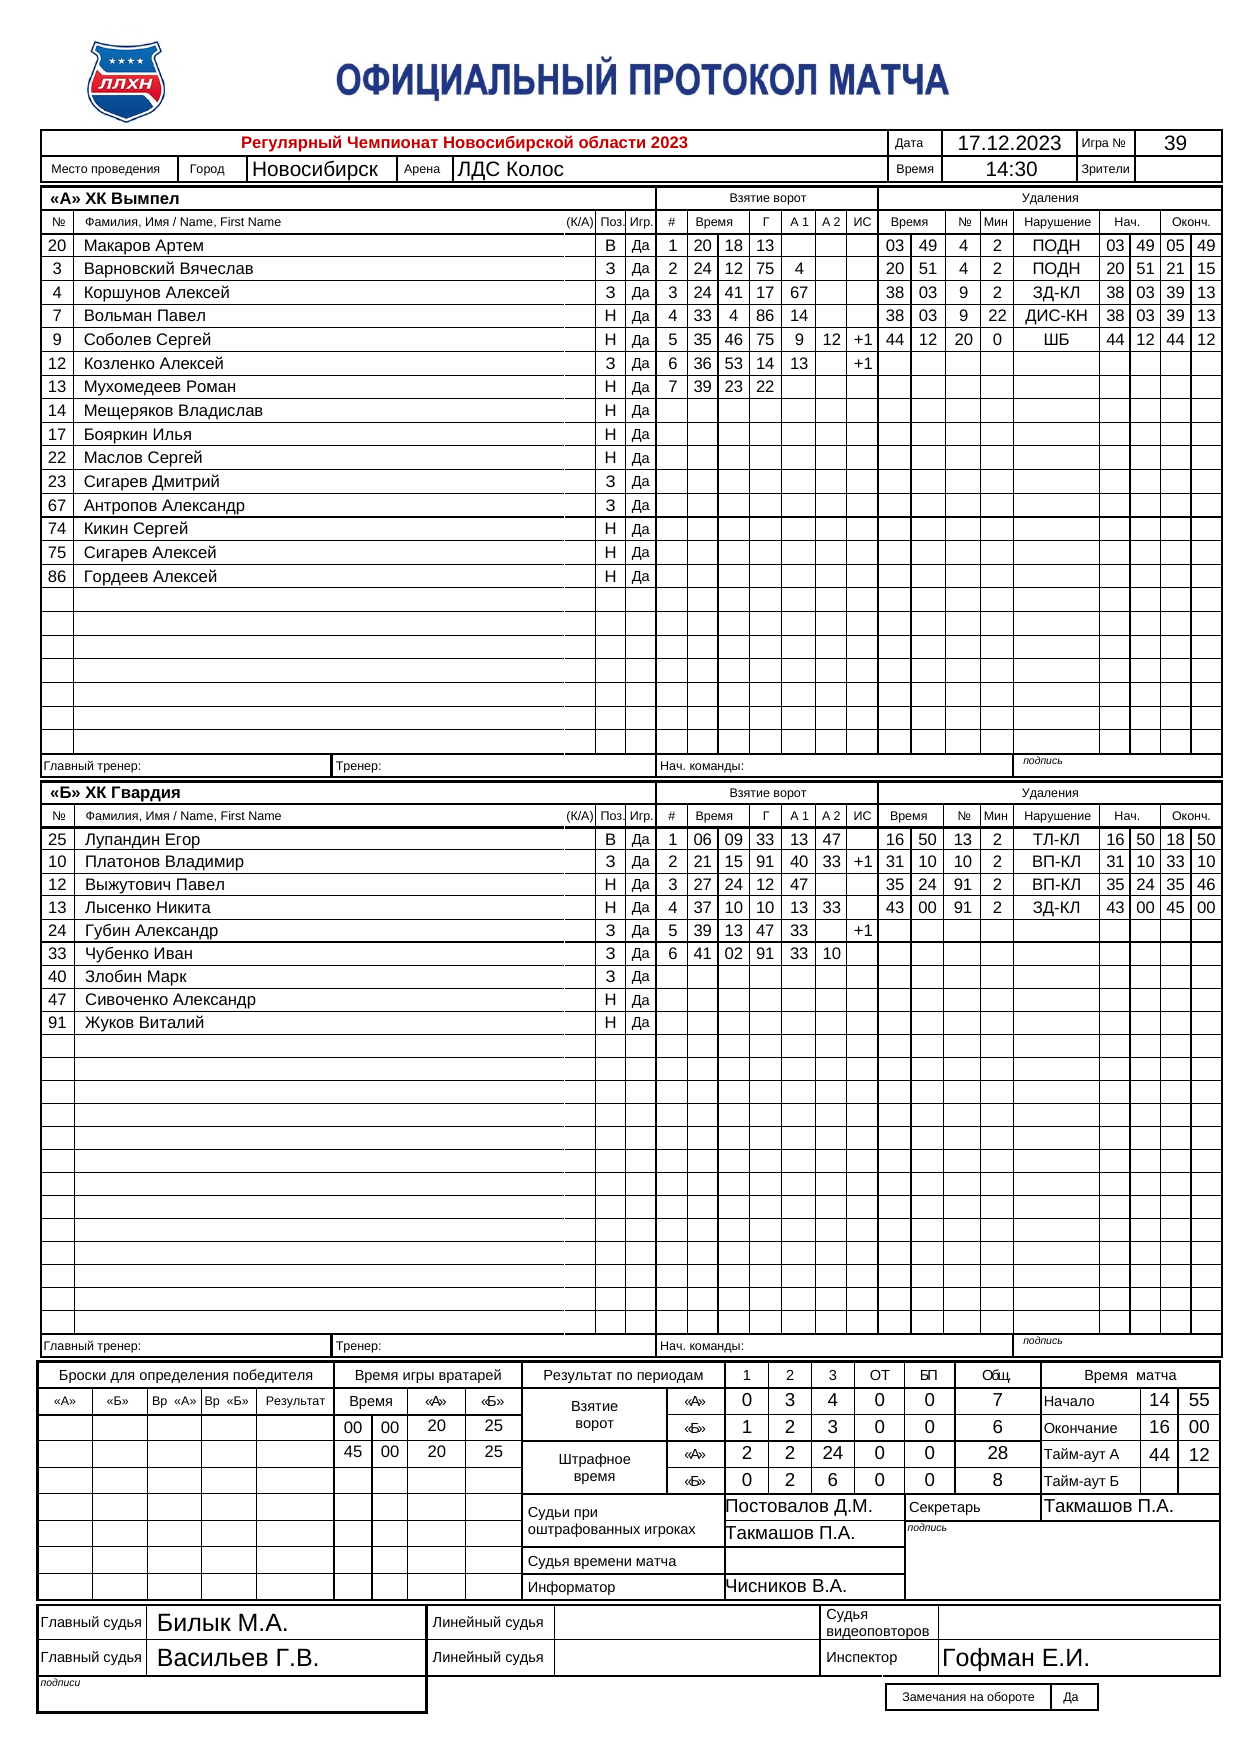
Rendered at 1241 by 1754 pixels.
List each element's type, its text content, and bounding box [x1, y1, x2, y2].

table_cell [1131, 565, 1160, 587]
table_cell Вр «А» [148, 1389, 201, 1413]
table_cell [782, 399, 815, 422]
table_cell 3 [769, 1389, 811, 1413]
table_cell Антропов Александр [74, 494, 564, 516]
table_cell [944, 1242, 980, 1264]
table_cell [1192, 1196, 1221, 1218]
table_cell (К/А) [565, 211, 595, 233]
table_cell [816, 659, 846, 682]
table_cell [719, 1127, 749, 1149]
table_cell [944, 1058, 980, 1079]
table_cell [93, 1416, 147, 1440]
table_cell [879, 376, 910, 398]
table_cell [1131, 636, 1160, 658]
table_cell [981, 1035, 1013, 1057]
table_cell Н [596, 518, 625, 540]
table_cell [688, 1173, 717, 1195]
table_cell [944, 1150, 980, 1172]
table_cell [879, 1265, 910, 1287]
table_cell [879, 1219, 910, 1241]
table_cell [750, 1012, 781, 1033]
table_cell [782, 966, 815, 987]
table_cell 0 [855, 1442, 904, 1467]
table_cell [847, 257, 877, 280]
table_cell [657, 1150, 687, 1172]
table_cell 03 [1131, 281, 1160, 303]
table_cell [1014, 399, 1099, 422]
table_cell [688, 565, 717, 587]
table_cell [1161, 1311, 1190, 1333]
table_cell [1192, 612, 1221, 634]
table_cell [1014, 1288, 1099, 1310]
table_cell [719, 494, 749, 516]
table_cell [912, 966, 943, 987]
table_cell 2 [981, 281, 1013, 303]
table_header Общ. [956, 1363, 1040, 1387]
table_cell [981, 1311, 1013, 1333]
table_cell 35 [879, 874, 910, 895]
table_cell [750, 541, 781, 564]
table_cell 55 [1179, 1389, 1219, 1413]
table_cell Сигарев Дмитрий [74, 470, 564, 493]
table_cell [816, 730, 846, 753]
table_header 39 [1136, 131, 1221, 155]
table_cell [373, 1494, 407, 1520]
table_cell 35 [688, 328, 717, 351]
table_cell Инспектор [821, 1640, 938, 1675]
table_cell [74, 636, 564, 658]
table_cell [981, 494, 1013, 516]
table_cell 4 [719, 305, 749, 327]
table_cell [626, 588, 655, 611]
table_cell [719, 423, 749, 445]
table_cell [1100, 470, 1129, 493]
table_cell 9 [946, 281, 980, 303]
table_cell [1192, 1311, 1221, 1333]
table_cell 2 [726, 1442, 768, 1467]
table_cell Мин [981, 805, 1013, 826]
table_cell [555, 1606, 819, 1639]
table_cell 67 [782, 281, 815, 303]
table_cell [75, 1127, 564, 1149]
table_cell [202, 1468, 256, 1493]
table_cell [688, 1150, 717, 1172]
table_cell [75, 1288, 564, 1310]
table_cell [912, 541, 945, 564]
table_cell 20 [408, 1416, 465, 1440]
table_cell [1100, 659, 1129, 682]
table_cell Да [626, 423, 655, 445]
table_cell Секретарь [906, 1495, 1040, 1520]
table_cell [750, 612, 781, 634]
table_cell Главный тренер: [42, 755, 330, 776]
table_cell [565, 896, 595, 918]
table_cell [1192, 541, 1221, 564]
table_cell [565, 829, 595, 849]
table_cell [816, 446, 846, 469]
table_cell ПОДН [1014, 257, 1099, 280]
table_cell [565, 541, 595, 564]
table_cell Результат [257, 1389, 333, 1413]
table_cell [879, 1242, 910, 1264]
table_cell [816, 1288, 846, 1310]
table_cell Арена [398, 157, 452, 181]
table_cell [1161, 1242, 1190, 1264]
table_cell [565, 707, 595, 729]
table_cell [1131, 541, 1160, 564]
table_cell [847, 1173, 877, 1195]
table_cell Нач. [1100, 211, 1160, 233]
table_cell [847, 1219, 877, 1241]
table_cell [912, 1058, 943, 1079]
table_cell [1131, 1012, 1160, 1033]
table_cell [946, 683, 980, 706]
table_cell [912, 707, 945, 729]
table_cell [847, 1150, 877, 1172]
table_cell [1192, 989, 1221, 1011]
table_cell [596, 1219, 625, 1241]
table_cell Поз. [596, 211, 625, 233]
table_cell [847, 470, 877, 493]
table_cell 13 [1192, 305, 1221, 327]
table_cell Лысенко Никита [75, 896, 564, 918]
table_cell [847, 966, 877, 987]
table_cell 46 [719, 328, 749, 351]
table_cell [1014, 920, 1099, 941]
table_cell [912, 920, 943, 941]
table_header Результат по периодам [523, 1363, 724, 1387]
table_cell [74, 730, 564, 753]
table_cell Нарушение [1014, 805, 1099, 826]
table_cell 13 [42, 376, 73, 398]
table_cell 10 [912, 850, 943, 872]
table_cell Такмашов П.А. [1042, 1495, 1219, 1520]
table_cell [657, 541, 687, 564]
table_cell [1192, 920, 1221, 941]
table_cell 50 [912, 829, 943, 849]
table_cell [657, 966, 687, 987]
table_cell [39, 1468, 92, 1493]
table_cell [1014, 446, 1099, 469]
table_cell Время [688, 805, 749, 826]
table_cell Да [626, 943, 655, 964]
table_cell [912, 588, 945, 611]
table_cell [1100, 1242, 1129, 1264]
table_cell [981, 1288, 1013, 1310]
table_cell [1161, 683, 1190, 706]
table_cell 13 [944, 829, 980, 849]
table_cell [657, 1012, 687, 1033]
table_cell [75, 1173, 564, 1195]
table_cell [981, 943, 1013, 964]
table_cell [1131, 920, 1160, 941]
table_cell [981, 1081, 1013, 1103]
table_cell 13 [1192, 281, 1221, 303]
table_cell [912, 683, 945, 706]
table_cell [657, 518, 687, 540]
table_header Удаления [879, 188, 1221, 209]
table_cell [1014, 1196, 1099, 1218]
table_cell [335, 1521, 371, 1546]
table_cell 38 [1100, 281, 1129, 303]
table_cell [750, 659, 781, 682]
table_cell [944, 1173, 980, 1195]
table_cell Н [596, 446, 625, 469]
table_cell [750, 966, 781, 987]
table_cell [565, 683, 595, 706]
table_cell 00 [1192, 896, 1221, 918]
table_cell [912, 1150, 943, 1172]
table_cell [1100, 683, 1129, 706]
table_cell [1161, 1219, 1190, 1241]
table_cell [782, 470, 815, 493]
table_cell 12 [1179, 1441, 1219, 1467]
table_header Замечания на обороте [887, 1685, 1050, 1709]
table_cell [912, 989, 943, 1011]
table_cell [596, 707, 625, 729]
table_cell 14 [42, 399, 73, 422]
table_cell 18 [719, 235, 749, 256]
table_cell [596, 1288, 625, 1310]
table_cell [657, 588, 687, 611]
table_cell [1192, 352, 1221, 374]
table_cell [148, 1547, 201, 1573]
table_cell [657, 565, 687, 587]
table_cell [42, 1196, 74, 1218]
table_cell [335, 1574, 371, 1599]
table_cell 39 [1161, 305, 1190, 327]
table_cell «Б» [668, 1415, 724, 1440]
table_cell [912, 1242, 943, 1264]
table_cell [750, 565, 781, 587]
table_cell Гофман Е.И. [939, 1640, 1219, 1675]
table_cell подписи [39, 1677, 425, 1711]
table_cell [946, 352, 980, 374]
table_cell [688, 730, 717, 753]
table_cell [912, 730, 945, 753]
table_cell 3 [42, 257, 73, 280]
table_cell [879, 352, 910, 374]
table_cell [565, 376, 595, 398]
table_cell 20 [946, 328, 980, 351]
table_cell 41 [719, 281, 749, 303]
table_cell [42, 1035, 74, 1057]
table_cell [626, 683, 655, 706]
table_cell [1136, 157, 1221, 181]
table_cell [946, 399, 980, 422]
table_cell [782, 989, 815, 1011]
table_cell [555, 1640, 819, 1675]
table_cell [1100, 352, 1129, 374]
table_cell 14 [750, 352, 781, 374]
table_cell [688, 1012, 717, 1033]
table_cell [981, 1150, 1013, 1172]
table_cell Взятие ворот [523, 1389, 666, 1440]
table_cell Главный судья [39, 1640, 146, 1675]
table_cell 74 [42, 518, 73, 540]
table_cell [1192, 446, 1221, 469]
table_cell 2 [981, 235, 1013, 256]
table_cell Н [596, 541, 625, 564]
table_cell [816, 966, 846, 987]
table_cell подпись [906, 1522, 1219, 1599]
table_cell [719, 470, 749, 493]
table_cell [1014, 588, 1099, 611]
table_cell [1014, 1104, 1099, 1126]
table_cell [1161, 352, 1190, 374]
table_cell [42, 1150, 74, 1172]
table_cell 47 [816, 829, 846, 849]
table_cell [93, 1574, 147, 1599]
table_cell 20 [1100, 257, 1129, 280]
table_cell [565, 1150, 595, 1172]
table_cell 9 [42, 328, 73, 351]
table_cell [1131, 1081, 1160, 1103]
table_cell [946, 612, 980, 634]
table_cell [1100, 1127, 1129, 1149]
table_cell 0 [905, 1468, 954, 1493]
table_cell [1131, 1127, 1160, 1149]
table_cell [750, 446, 781, 469]
table_cell [782, 446, 815, 469]
table_cell 17 [42, 423, 73, 445]
table_cell [879, 659, 910, 682]
table_cell [1014, 1012, 1099, 1033]
table_cell [879, 423, 910, 445]
table_cell 33 [688, 305, 717, 327]
table_cell [816, 494, 846, 516]
table_cell [1192, 1035, 1221, 1057]
table_cell [816, 636, 846, 658]
table_cell [847, 1104, 877, 1126]
table_cell [981, 470, 1013, 493]
table_cell [596, 683, 625, 706]
table_cell ШБ [1014, 328, 1099, 351]
table_cell [946, 730, 980, 753]
table_cell [565, 874, 595, 895]
table_cell 10 [1131, 850, 1160, 872]
table_cell [847, 588, 877, 611]
table_cell 6 [657, 352, 687, 374]
table_cell [1192, 1058, 1221, 1079]
table_cell 13 [719, 920, 749, 941]
table_cell [688, 423, 717, 445]
table_cell [719, 588, 749, 611]
table_cell ДИС-КН [1014, 305, 1099, 327]
table_cell 47 [750, 920, 781, 941]
table_cell [816, 305, 846, 327]
table_cell 24 [1131, 874, 1160, 895]
table_cell [750, 989, 781, 1011]
table_cell 05 [1161, 235, 1190, 256]
table_cell Да [626, 518, 655, 540]
table_header «А» ХК Вымпел [42, 188, 655, 209]
table_cell [1131, 943, 1160, 964]
table_cell Да [626, 281, 655, 303]
table_cell [1131, 1311, 1160, 1333]
table_cell Билык М.А. [147, 1606, 425, 1639]
table_cell [847, 565, 877, 587]
table_cell [373, 1521, 407, 1546]
table_cell [719, 1012, 749, 1033]
table_cell Соболев Сергей [74, 328, 564, 351]
table_cell 33 [816, 896, 846, 918]
table_cell [75, 1265, 564, 1287]
table_cell [1192, 565, 1221, 587]
table_cell [1100, 565, 1129, 587]
table_cell [565, 588, 595, 611]
table_cell [688, 399, 717, 422]
table_cell Кикин Сергей [74, 518, 564, 540]
table_cell [879, 920, 910, 941]
table_cell Да [626, 896, 655, 918]
table_cell [1161, 376, 1190, 398]
table_cell [946, 494, 980, 516]
table_cell 24 [812, 1442, 854, 1467]
table_cell [1161, 966, 1190, 987]
table_cell [719, 1173, 749, 1195]
table_cell [816, 1196, 846, 1218]
table_cell [847, 1058, 877, 1079]
table_cell 13 [782, 829, 815, 849]
table_cell [1192, 1127, 1221, 1149]
table_cell [657, 423, 687, 445]
table_cell [782, 1104, 815, 1126]
table_cell [782, 1058, 815, 1079]
table_cell [1131, 1242, 1160, 1264]
table_cell А 1 [782, 211, 815, 233]
table_cell [1014, 376, 1099, 398]
table_cell Поз. [596, 805, 625, 826]
table_cell [946, 470, 980, 493]
table_cell [1014, 1150, 1099, 1172]
table_cell 12 [42, 352, 73, 374]
table_cell 4 [946, 235, 980, 256]
table_cell Начало [1042, 1389, 1140, 1413]
table_cell [657, 1219, 687, 1241]
table_cell Сигарев Алексей [74, 541, 564, 564]
table_cell [1161, 707, 1190, 729]
table_cell [912, 352, 945, 374]
table_cell В [596, 235, 625, 256]
table_cell [1131, 1265, 1160, 1287]
table_cell [565, 518, 595, 540]
table_cell [1100, 989, 1129, 1011]
table_cell [1100, 730, 1129, 753]
table_cell «А» [39, 1389, 92, 1413]
table_cell [1161, 541, 1190, 564]
table_cell [981, 966, 1013, 987]
table_cell ТЛ-КЛ [1014, 829, 1099, 849]
table_cell [1161, 423, 1190, 445]
table_cell [1014, 1035, 1099, 1057]
table_cell [626, 636, 655, 658]
table_cell [1131, 494, 1160, 516]
table_cell [1100, 1288, 1129, 1310]
table_cell Варновский Вячеслав [74, 257, 564, 280]
table_cell [596, 1242, 625, 1264]
table_cell [879, 588, 910, 611]
table_cell 51 [1131, 257, 1160, 280]
table_cell [1161, 588, 1190, 611]
table_cell [42, 707, 73, 729]
table_cell [847, 612, 877, 634]
table_cell ИС [847, 805, 877, 826]
table_header Время игры вратарей [335, 1363, 521, 1387]
table_cell [1161, 494, 1190, 516]
table_cell [335, 1494, 371, 1520]
table_cell [847, 1035, 877, 1057]
table_cell [1161, 1035, 1190, 1057]
table_header Удаления [879, 783, 1221, 803]
table_cell [912, 1311, 943, 1333]
table_cell [847, 659, 877, 682]
table_cell 14:30 [943, 157, 1076, 181]
table_cell [782, 730, 815, 753]
table_cell [782, 683, 815, 706]
table_cell 35 [1100, 874, 1129, 895]
table_cell [565, 1012, 595, 1033]
table_cell [1141, 1468, 1177, 1493]
table_cell 49 [912, 235, 945, 256]
table_cell [565, 352, 595, 374]
table_cell [750, 707, 781, 729]
table_cell 14 [782, 305, 815, 327]
table_cell [75, 1219, 564, 1241]
table_cell [1131, 423, 1160, 445]
table_cell [816, 470, 846, 493]
table_cell [1161, 636, 1190, 658]
table_cell [946, 588, 980, 611]
table_cell Жуков Виталий [75, 1012, 564, 1033]
table_cell З [596, 850, 625, 872]
table_cell [719, 1104, 749, 1126]
table_cell [626, 1242, 655, 1264]
table_cell [75, 1104, 564, 1126]
table_cell 8 [956, 1468, 1040, 1493]
table_cell 7 [657, 376, 687, 398]
table_cell [657, 730, 687, 753]
table_cell Тайм-аут А [1042, 1441, 1140, 1467]
table_cell [981, 588, 1013, 611]
table_cell [879, 730, 910, 753]
table_cell 25 [42, 829, 74, 849]
table_cell [1100, 1196, 1129, 1218]
table_cell [912, 1219, 943, 1241]
table_cell [883, 1677, 1220, 1681]
table_cell [148, 1468, 201, 1493]
table_cell [912, 636, 945, 658]
table_cell [565, 235, 595, 256]
table_cell [847, 730, 877, 753]
table_cell 12 [750, 874, 781, 895]
table_cell [1100, 966, 1129, 987]
table_cell [688, 1219, 717, 1241]
table_cell 2 [981, 257, 1013, 280]
table_cell [626, 1196, 655, 1218]
table_cell № [42, 805, 74, 826]
table_cell Время [688, 211, 749, 233]
table_cell 18 [1161, 829, 1190, 849]
table_cell [1161, 1104, 1190, 1126]
table_cell [782, 1196, 815, 1218]
table_cell [879, 446, 910, 469]
table_cell [816, 1265, 846, 1287]
table_cell 86 [42, 565, 73, 587]
table_cell № [944, 805, 980, 826]
table_cell 03 [912, 305, 945, 327]
table_cell [202, 1416, 256, 1440]
table_cell [565, 1035, 595, 1057]
table_cell В [596, 829, 625, 849]
table_cell [408, 1468, 465, 1493]
table_cell З [596, 966, 625, 987]
table_cell А 2 [816, 211, 846, 233]
table_cell [750, 1035, 781, 1057]
table_cell [912, 1288, 943, 1310]
table_cell [257, 1468, 333, 1493]
table_cell [42, 612, 73, 634]
table_cell [1192, 1104, 1221, 1126]
table_cell Главный судья [39, 1606, 146, 1639]
table_cell [816, 541, 846, 564]
table_cell [782, 1219, 815, 1241]
table_cell [1192, 966, 1221, 987]
table_cell [42, 1288, 74, 1310]
table_cell (К/А) [565, 805, 595, 826]
table_cell [719, 399, 749, 422]
table_cell [1192, 1081, 1221, 1103]
table_cell [981, 399, 1013, 422]
table_cell [879, 541, 910, 564]
table_cell [688, 1265, 717, 1287]
table_cell Тренер: [333, 755, 655, 776]
table_cell 2 [657, 850, 687, 872]
table_cell [565, 257, 595, 280]
table_cell 44 [1141, 1441, 1177, 1467]
table_cell [1100, 518, 1129, 540]
table_cell [912, 1173, 943, 1195]
table_cell «Б » [466, 1389, 521, 1413]
table_cell [981, 1242, 1013, 1264]
table_cell [1131, 446, 1160, 469]
table_cell [565, 1127, 595, 1149]
table_cell [626, 1288, 655, 1310]
table_cell [879, 470, 910, 493]
table_cell Нарушение [1014, 211, 1099, 233]
table_cell [596, 1081, 625, 1103]
table_cell [816, 707, 846, 729]
table_cell Н [596, 1012, 625, 1033]
table_cell [373, 1547, 407, 1573]
table_cell [750, 1242, 781, 1264]
table_cell [912, 659, 945, 682]
table_cell [657, 612, 687, 634]
table_cell [626, 1035, 655, 1057]
table_cell [428, 1677, 882, 1711]
table_cell Да [626, 1012, 655, 1033]
table_cell [847, 1127, 877, 1149]
table_cell 4 [657, 305, 687, 327]
table_cell Город [179, 157, 246, 181]
table_cell [688, 1242, 717, 1264]
table_cell [816, 399, 846, 422]
table_cell Фамилия, Имя / Name, First Name [75, 805, 565, 826]
table_cell «Б» [668, 1468, 724, 1493]
table_cell [202, 1574, 256, 1599]
table_cell [912, 423, 945, 445]
table_cell [847, 235, 877, 256]
table_cell [1131, 352, 1160, 374]
table_cell 24 [719, 874, 749, 895]
table_cell [912, 470, 945, 493]
table_cell [1131, 966, 1160, 987]
table_cell [1100, 399, 1129, 422]
table_cell [879, 1173, 910, 1195]
table_cell [148, 1441, 201, 1467]
table_cell [981, 989, 1013, 1011]
table_cell [816, 1242, 846, 1264]
table_cell +1 [847, 328, 877, 351]
table_cell [657, 1173, 687, 1195]
table_cell [912, 565, 945, 587]
table_cell [657, 636, 687, 658]
table_cell [565, 612, 595, 634]
table_cell Игр. [626, 805, 655, 826]
table_cell [782, 1265, 815, 1287]
table_cell [782, 1288, 815, 1310]
table_cell [981, 730, 1013, 753]
table_cell [750, 1150, 781, 1172]
table_cell [1100, 1173, 1129, 1195]
table_cell Да [626, 966, 655, 987]
table_cell [657, 494, 687, 516]
table_cell [1014, 683, 1099, 706]
table_cell 67 [42, 494, 73, 516]
table_cell [750, 730, 781, 753]
table_cell [847, 943, 877, 964]
table_cell [944, 989, 980, 1011]
table_cell 02 [719, 943, 749, 964]
table_cell [1100, 423, 1129, 445]
table_cell 12 [1131, 328, 1160, 351]
table_cell [1014, 612, 1099, 634]
table_cell 2 [769, 1468, 811, 1493]
table_cell [42, 1058, 74, 1079]
table_cell [1100, 943, 1129, 964]
table_cell [408, 1574, 465, 1599]
table_cell [626, 1311, 655, 1333]
table_cell [565, 446, 595, 469]
table_cell [816, 1104, 846, 1126]
table_header Да [1052, 1685, 1097, 1709]
table_cell [1192, 636, 1221, 658]
table_cell [782, 376, 815, 398]
table_cell 13 [782, 896, 815, 918]
table_cell 91 [750, 850, 781, 872]
table_header 1 [726, 1363, 768, 1387]
table_cell [944, 920, 980, 941]
table_cell З [596, 257, 625, 280]
table_cell 20 [408, 1441, 465, 1467]
table_cell [1131, 1196, 1160, 1218]
table_cell [565, 494, 595, 516]
table_cell [626, 1173, 655, 1195]
table_cell [944, 1104, 980, 1126]
table_cell 37 [688, 896, 717, 918]
table_cell [1131, 730, 1160, 753]
table_cell [847, 518, 877, 540]
table_cell [879, 1150, 910, 1172]
table_cell [1100, 588, 1129, 611]
table_cell 31 [879, 850, 910, 872]
table_cell Игр. [626, 211, 655, 233]
table_cell [688, 494, 717, 516]
table_cell Зрители [1078, 157, 1134, 181]
table_cell Время [335, 1389, 407, 1413]
table_cell [912, 494, 945, 516]
table_cell [946, 423, 980, 445]
table_cell 33 [782, 943, 815, 964]
table_cell [981, 1219, 1013, 1241]
table_cell 20 [688, 235, 717, 256]
table_cell ЗД-КЛ [1014, 281, 1099, 303]
table_cell [596, 1196, 625, 1218]
table_cell [946, 636, 980, 658]
table_cell 0 [726, 1389, 768, 1413]
table_cell [466, 1494, 521, 1520]
table_cell [466, 1468, 521, 1493]
table_cell [688, 588, 717, 611]
table_cell [816, 1150, 846, 1172]
table_cell [75, 1150, 564, 1172]
table_cell [657, 1196, 687, 1218]
table_cell [847, 494, 877, 516]
table_cell [596, 612, 625, 634]
table_cell [1131, 1035, 1160, 1057]
table_cell [688, 1288, 717, 1310]
table_cell 22 [981, 305, 1013, 327]
table_cell [719, 1288, 749, 1310]
table_cell 24 [42, 920, 74, 941]
table_cell [565, 1265, 595, 1287]
table_cell «А» [668, 1389, 724, 1413]
table_cell 86 [750, 305, 781, 327]
table_cell [1161, 943, 1190, 964]
table_cell ПОДН [1014, 235, 1099, 256]
table_cell [688, 1196, 717, 1218]
table_cell [257, 1494, 333, 1520]
table_cell [1100, 1265, 1129, 1287]
table_cell [981, 1173, 1013, 1195]
table_cell +1 [847, 850, 877, 872]
table_cell [816, 1311, 846, 1333]
table_cell [879, 989, 910, 1011]
table_cell Маслов Сергей [74, 446, 564, 469]
table_cell 00 [373, 1441, 407, 1467]
table_cell 0 [855, 1468, 904, 1493]
table_cell 6 [657, 943, 687, 964]
table_cell [565, 943, 595, 964]
table_cell [847, 1265, 877, 1287]
table_cell [879, 1081, 910, 1103]
table_cell ИС [847, 211, 877, 233]
table_cell [1192, 730, 1221, 753]
table_cell 4 [946, 257, 980, 280]
table_cell 0 [726, 1468, 768, 1493]
table_cell [847, 896, 877, 918]
table_cell [879, 636, 910, 658]
table_cell [1192, 1265, 1221, 1287]
table_cell [879, 943, 910, 964]
table_cell 4 [812, 1389, 854, 1413]
table_cell [626, 1219, 655, 1241]
table_cell [39, 1416, 92, 1440]
table_cell ВП-КЛ [1014, 850, 1099, 872]
table_cell 12 [912, 328, 945, 351]
table_cell 25 [466, 1416, 521, 1440]
table_cell [42, 1242, 74, 1264]
table_cell [981, 1012, 1013, 1033]
table_cell [565, 636, 595, 658]
table_cell [565, 1104, 595, 1126]
table_cell [1100, 1012, 1129, 1033]
table_cell 00 [912, 896, 943, 918]
table_cell [816, 518, 846, 540]
table_cell [373, 1574, 407, 1599]
table_cell [42, 1173, 74, 1195]
table_cell [981, 1058, 1013, 1079]
table_cell [1192, 943, 1221, 964]
table_cell Гордеев Алексей [74, 565, 564, 587]
table_cell Оконч. [1161, 211, 1221, 233]
table_cell [816, 920, 846, 941]
table_cell [782, 612, 815, 634]
table_cell 33 [782, 920, 815, 941]
table_cell 1 [657, 829, 687, 849]
table_cell [719, 612, 749, 634]
table_cell [719, 1265, 749, 1287]
table_cell [688, 1311, 717, 1333]
table_cell 50 [1192, 829, 1221, 849]
table_cell [1014, 352, 1099, 374]
table_cell 9 [782, 328, 815, 351]
table_cell Да [626, 920, 655, 941]
table_cell 41 [688, 943, 717, 964]
table_cell [719, 1242, 749, 1264]
table_cell Н [596, 896, 625, 918]
table_cell [981, 920, 1013, 941]
table_cell [879, 1104, 910, 1126]
table_cell [1192, 588, 1221, 611]
table_cell +1 [847, 920, 877, 941]
table_cell [1192, 470, 1221, 493]
table_cell [373, 1468, 407, 1493]
table_cell [981, 1196, 1013, 1218]
table_cell [847, 829, 877, 849]
table_cell 0 [905, 1442, 954, 1467]
table_cell 15 [1192, 257, 1221, 280]
table_cell 36 [688, 352, 717, 374]
table_cell [626, 1081, 655, 1103]
table_cell 33 [816, 850, 846, 872]
table_cell 00 [1179, 1415, 1219, 1440]
table_cell 44 [1100, 328, 1129, 351]
table_cell Васильев Г.В. [147, 1640, 425, 1675]
table_cell [1100, 636, 1129, 658]
table_cell [912, 612, 945, 634]
table_cell [719, 1081, 749, 1103]
table_cell 2 [769, 1442, 811, 1467]
table_cell [148, 1494, 201, 1520]
table_cell 44 [1161, 328, 1190, 351]
table_cell [816, 376, 846, 398]
table_cell [719, 1311, 749, 1333]
table_cell ЗД-КЛ [1014, 896, 1099, 918]
table_cell [75, 1311, 564, 1333]
table_cell [782, 518, 815, 540]
table_cell [688, 612, 717, 634]
table_cell 43 [1100, 896, 1129, 918]
table_cell [879, 707, 910, 729]
table_cell [596, 1035, 625, 1057]
table_cell [816, 1127, 846, 1149]
table_cell [42, 636, 73, 658]
table_cell З [596, 494, 625, 516]
table_cell [816, 989, 846, 1011]
table_cell [750, 588, 781, 611]
table_cell [944, 1311, 980, 1333]
table_cell Время [889, 157, 941, 181]
table_cell [847, 989, 877, 1011]
table_cell [912, 518, 945, 540]
table_cell [42, 1104, 74, 1126]
table_cell [657, 1081, 687, 1103]
table_cell [750, 1081, 781, 1103]
table_cell [981, 683, 1013, 706]
table_cell [1100, 1311, 1129, 1333]
table_cell [596, 730, 625, 753]
table_cell Судья видеоповторов [821, 1606, 938, 1639]
table_cell Н [596, 874, 625, 895]
table_cell [847, 305, 877, 327]
table_cell [688, 541, 717, 564]
table_header Регулярный Чемпионат Новосибирской области 2023 [42, 131, 887, 155]
table_cell [1161, 920, 1190, 941]
table_cell «А» [668, 1442, 724, 1467]
table_cell [657, 1127, 687, 1149]
table_cell 31 [1100, 850, 1129, 872]
table_cell [782, 1150, 815, 1172]
table_cell 7 [956, 1389, 1040, 1413]
table_cell [750, 1219, 781, 1241]
table_cell № [946, 211, 980, 233]
table_cell [657, 1058, 687, 1079]
table_cell [626, 707, 655, 729]
table_cell [879, 1012, 910, 1033]
table_cell [719, 707, 749, 729]
table_cell 91 [944, 896, 980, 918]
table_cell 1 [657, 235, 687, 256]
table_cell Новосибирск [248, 157, 396, 181]
table_cell [596, 1311, 625, 1333]
table_cell Вольман Павел [74, 305, 564, 327]
table_cell Да [626, 829, 655, 849]
table_cell [1100, 1058, 1129, 1079]
table_cell А 1 [782, 805, 815, 826]
table_cell 10 [750, 896, 781, 918]
table_cell З [596, 943, 625, 964]
table_cell # [657, 211, 687, 233]
table_cell [847, 423, 877, 445]
table_cell 49 [1131, 235, 1160, 256]
table_cell [657, 1242, 687, 1264]
table_cell [939, 1606, 1219, 1639]
table_cell [1161, 1150, 1190, 1172]
table_cell [981, 565, 1013, 587]
table_cell [981, 376, 1013, 398]
table_cell [946, 518, 980, 540]
table_cell [981, 446, 1013, 469]
table_cell [750, 1265, 781, 1287]
table_cell [726, 1548, 904, 1573]
table_cell [1161, 659, 1190, 682]
table_cell 35 [1161, 874, 1190, 895]
table_cell [946, 565, 980, 587]
table_cell [782, 541, 815, 564]
table_cell 2 [981, 874, 1013, 895]
table_cell 7 [42, 305, 73, 327]
table_cell [596, 659, 625, 682]
table_cell [688, 1104, 717, 1126]
table_cell Н [596, 328, 625, 351]
table_cell [1014, 565, 1099, 587]
table_cell [1131, 518, 1160, 540]
table_cell [657, 399, 687, 422]
table_cell [782, 235, 815, 256]
table_cell 16 [1141, 1415, 1177, 1440]
table_cell [1192, 1288, 1221, 1310]
table_cell [1131, 1173, 1160, 1195]
table_cell [42, 683, 73, 706]
table_cell 10 [816, 943, 846, 964]
table_cell [1192, 1173, 1221, 1195]
table_cell 3 [657, 281, 687, 303]
table_cell [981, 659, 1013, 682]
table_cell [1014, 1058, 1099, 1079]
table_cell [565, 399, 595, 422]
table_cell [657, 1288, 687, 1310]
table_cell 12 [816, 328, 846, 351]
table_cell [257, 1574, 333, 1599]
table_cell [565, 1219, 595, 1241]
table_cell [879, 494, 910, 516]
table_cell [565, 850, 595, 872]
table_cell [719, 636, 749, 658]
table_cell [1161, 1288, 1190, 1310]
table_cell Макаров Артем [74, 235, 564, 256]
table_cell 0 [905, 1389, 954, 1413]
table_cell 00 [373, 1416, 407, 1440]
table_header 17.12.2023 [943, 131, 1076, 155]
table_cell [1161, 612, 1190, 634]
table_cell 6 [812, 1468, 854, 1493]
table_cell [74, 612, 564, 634]
table_cell [816, 1173, 846, 1195]
table_cell [944, 1196, 980, 1218]
table_cell Сивоченко Александр [75, 989, 564, 1011]
table_cell 03 [1131, 305, 1160, 327]
table_cell Да [626, 874, 655, 895]
table_cell [688, 636, 717, 658]
table_cell [750, 1311, 781, 1333]
table_cell [1014, 518, 1099, 540]
table_cell [782, 659, 815, 682]
table_cell [879, 612, 910, 634]
table_cell З [596, 281, 625, 303]
table_cell Тайм-аут Б [1042, 1468, 1140, 1493]
table_cell 21 [1161, 257, 1190, 280]
table_cell [1131, 588, 1160, 611]
table_cell [596, 1265, 625, 1287]
table_cell 10 [42, 850, 74, 872]
table_cell Г [750, 805, 781, 826]
table_cell [782, 1012, 815, 1033]
table_cell [847, 874, 877, 895]
table_cell [688, 707, 717, 729]
table_cell [596, 1058, 625, 1079]
table_cell [657, 683, 687, 706]
table_cell [719, 541, 749, 564]
table_cell [981, 518, 1013, 540]
table_cell 10 [944, 850, 980, 872]
table_cell [816, 588, 846, 611]
table_cell 2 [769, 1415, 811, 1440]
table_cell [847, 399, 877, 422]
table_cell А 2 [816, 805, 846, 826]
table_cell [626, 612, 655, 634]
table_cell [466, 1521, 521, 1546]
table_cell [1131, 1104, 1160, 1126]
table_cell [1192, 518, 1221, 540]
table_cell [879, 1196, 910, 1218]
table_cell [657, 659, 687, 682]
table_cell 47 [42, 989, 74, 1011]
table_cell 46 [1192, 874, 1221, 895]
table_cell Коршунов Алексей [74, 281, 564, 303]
table_cell [657, 470, 687, 493]
table_cell 40 [42, 966, 74, 987]
table_cell [847, 1288, 877, 1310]
table_cell 21 [688, 850, 717, 872]
table_cell [1131, 1219, 1160, 1241]
table_cell № [42, 211, 73, 233]
table_cell Злобин Марк [75, 966, 564, 987]
table_cell [879, 1311, 910, 1333]
table_cell Линейный судья [428, 1640, 554, 1675]
table_cell 03 [912, 281, 945, 303]
table_cell 23 [42, 470, 73, 493]
table_cell [944, 1012, 980, 1033]
table_cell [1192, 1012, 1221, 1033]
table_cell ЛДС Колос [454, 157, 887, 181]
table_cell Н [596, 376, 625, 398]
table_cell [688, 1058, 717, 1079]
table_cell Главный тренер: [42, 1335, 330, 1356]
table_cell [565, 1311, 595, 1333]
table_cell Такмашов П.А. [726, 1521, 904, 1546]
table_cell [879, 565, 910, 587]
table_cell 91 [944, 874, 980, 895]
table_cell [1161, 446, 1190, 469]
table_cell [816, 612, 846, 634]
table_cell [847, 1081, 877, 1103]
table_cell [1014, 541, 1099, 564]
table_cell [596, 1150, 625, 1172]
table_cell Нач. [1100, 805, 1160, 826]
table_cell 45 [335, 1441, 371, 1467]
table_cell [93, 1441, 147, 1467]
table_cell [565, 1058, 595, 1079]
table_cell З [596, 470, 625, 493]
table_cell [565, 1081, 595, 1103]
table_cell [750, 1127, 781, 1149]
table_cell [565, 730, 595, 753]
table_cell [1161, 730, 1190, 753]
table_cell [912, 943, 943, 964]
table_cell 20 [42, 235, 73, 256]
table_cell 0 [905, 1415, 954, 1440]
table_cell Да [626, 541, 655, 564]
table_cell [946, 376, 980, 398]
table_cell [626, 1265, 655, 1287]
table_cell [1014, 1173, 1099, 1195]
table_cell [847, 1311, 877, 1333]
table_cell [1131, 707, 1160, 729]
table_cell [1131, 683, 1160, 706]
table_cell 03 [879, 235, 910, 256]
table_cell Мещеряков Владислав [74, 399, 564, 422]
picture [5, 28, 1179, 129]
table_cell [1161, 1081, 1190, 1103]
table_cell 0 [855, 1389, 904, 1413]
table_cell [719, 1150, 749, 1172]
table_cell [688, 989, 717, 1011]
table_cell 75 [750, 328, 781, 351]
table_cell Да [626, 989, 655, 1011]
table_cell [657, 1265, 687, 1287]
table_cell [912, 1104, 943, 1126]
table_cell [1192, 1242, 1221, 1264]
table_cell 13 [782, 352, 815, 374]
table_cell [750, 683, 781, 706]
table_cell 2 [657, 257, 687, 280]
table_cell З [596, 920, 625, 941]
table_cell Чисников В.А. [726, 1575, 904, 1599]
table_cell [42, 1081, 74, 1103]
table_cell [335, 1547, 371, 1573]
table_cell [719, 659, 749, 682]
table_cell [688, 446, 717, 469]
table_cell [74, 659, 564, 682]
table_cell [944, 1288, 980, 1310]
table_cell [944, 1081, 980, 1103]
table_cell [408, 1494, 465, 1520]
table_cell [816, 257, 846, 280]
table_cell Да [626, 470, 655, 493]
table_cell [74, 707, 564, 729]
table_cell ВП-КЛ [1014, 874, 1099, 895]
table_cell [565, 281, 595, 303]
table_cell [782, 565, 815, 587]
table_cell [1192, 1150, 1221, 1172]
table_cell 38 [879, 281, 910, 303]
table_header Взятие ворот [657, 188, 877, 209]
table_cell [750, 399, 781, 422]
table_cell Н [596, 989, 625, 1011]
table_cell [816, 1081, 846, 1103]
table_cell [1099, 1682, 1220, 1711]
table_cell [1161, 470, 1190, 493]
table_cell [946, 541, 980, 564]
table_cell 03 [1100, 235, 1129, 256]
table_cell [42, 1219, 74, 1241]
table_cell [946, 707, 980, 729]
table_cell [1014, 1311, 1099, 1333]
table_cell Оконч. [1161, 805, 1221, 826]
table_cell [1192, 1219, 1221, 1241]
table_cell [1131, 1288, 1160, 1310]
table_cell [565, 966, 595, 987]
table_cell [596, 588, 625, 611]
table_cell [565, 1196, 595, 1218]
table_cell [879, 1035, 910, 1057]
table_header Время матча [1042, 1363, 1219, 1387]
table_cell 33 [42, 943, 74, 964]
table_cell [782, 1081, 815, 1103]
table_cell [148, 1574, 201, 1599]
table_cell [565, 565, 595, 587]
table_cell [202, 1494, 256, 1520]
table_cell [944, 1127, 980, 1149]
table_cell [1014, 730, 1099, 753]
table_cell [1131, 470, 1160, 493]
table_cell 45 [1161, 896, 1190, 918]
table_cell [879, 683, 910, 706]
table_cell [1014, 1265, 1099, 1287]
table_cell [202, 1441, 256, 1467]
table_cell [750, 1058, 781, 1079]
table_header БП [905, 1363, 954, 1387]
table_cell [912, 1081, 943, 1103]
table_cell [847, 1196, 877, 1218]
table_cell 51 [912, 257, 945, 280]
table_cell [981, 1104, 1013, 1126]
table_cell 3 [657, 874, 687, 895]
table_cell Судья времени матча [523, 1548, 724, 1573]
table_cell [816, 423, 846, 445]
table_cell 6 [956, 1415, 1040, 1440]
table_cell 5 [657, 920, 687, 941]
table_cell [596, 1127, 625, 1149]
table_cell [912, 376, 945, 398]
table_cell [719, 683, 749, 706]
table_cell [1131, 1150, 1160, 1172]
table_cell [688, 1127, 717, 1149]
table_cell [879, 399, 910, 422]
table_cell [816, 352, 846, 374]
table_cell [42, 659, 73, 682]
table_cell «Б» [93, 1389, 147, 1413]
table_cell [750, 423, 781, 445]
table_cell [466, 1574, 521, 1599]
table_cell [719, 1196, 749, 1218]
table_cell Выжутович Павел [75, 874, 564, 895]
table_cell 39 [688, 376, 717, 398]
table_cell [1100, 1219, 1129, 1241]
table_header 2 [769, 1363, 811, 1387]
table_cell [847, 1012, 877, 1033]
table_cell [1131, 1058, 1160, 1079]
table_cell 22 [42, 446, 73, 469]
table_cell Да [626, 328, 655, 351]
table_cell [1192, 376, 1221, 398]
table_cell [879, 518, 910, 540]
table_cell [879, 1058, 910, 1079]
table_cell 09 [719, 829, 749, 849]
table_cell Судьи при оштрафованных игроках [523, 1495, 724, 1546]
table_cell 24 [688, 281, 717, 303]
table_cell [335, 1468, 371, 1493]
table_cell [688, 1081, 717, 1103]
table_cell 43 [879, 896, 910, 918]
table_cell [1161, 1012, 1190, 1033]
table_cell [75, 1242, 564, 1264]
table_cell [626, 730, 655, 753]
table_cell 16 [1100, 829, 1129, 849]
table_cell Да [626, 305, 655, 327]
table_cell [847, 707, 877, 729]
table_cell 23 [719, 376, 749, 398]
table_cell Линейный судья [428, 1606, 554, 1639]
table_header Игра № [1078, 131, 1134, 155]
table_cell [39, 1494, 92, 1520]
table_cell 0 [981, 328, 1013, 351]
table_header Дата [889, 131, 941, 155]
table_cell [148, 1416, 201, 1440]
table_cell [42, 730, 73, 753]
table_cell [1100, 920, 1129, 941]
table_cell [39, 1441, 92, 1467]
table_cell [93, 1547, 147, 1573]
table_cell [981, 423, 1013, 445]
table_cell Вр «Б» [202, 1389, 256, 1413]
table_cell [912, 1127, 943, 1149]
table_cell [1100, 446, 1129, 469]
table_cell [1161, 565, 1190, 587]
table_header ОТ [855, 1363, 904, 1387]
table_cell [719, 518, 749, 540]
table_cell [75, 1035, 564, 1057]
table_cell [847, 1242, 877, 1264]
table_cell [879, 1127, 910, 1149]
table_cell [946, 659, 980, 682]
table_cell 0 [855, 1415, 904, 1440]
table_cell 28 [956, 1442, 1040, 1467]
table_cell [1100, 612, 1129, 634]
table_cell 40 [782, 850, 815, 872]
table_cell 38 [879, 305, 910, 327]
table_cell [750, 1173, 781, 1195]
table_cell 20 [879, 257, 910, 280]
table_cell [750, 1196, 781, 1218]
table_cell [1161, 1058, 1190, 1079]
table_cell Чубенко Иван [75, 943, 564, 964]
table_cell 4 [657, 896, 687, 918]
table_cell [42, 1311, 74, 1333]
table_cell «А» [408, 1389, 465, 1413]
table_cell [847, 636, 877, 658]
table_cell [782, 1311, 815, 1333]
table_cell [981, 1265, 1013, 1287]
table_cell [1014, 470, 1099, 493]
table_cell [39, 1547, 92, 1573]
table_cell [202, 1547, 256, 1573]
table_cell [93, 1521, 147, 1546]
table_cell [39, 1574, 92, 1599]
table_cell подпись [1014, 1335, 1221, 1356]
table_cell # [657, 805, 687, 826]
table_cell [688, 659, 717, 682]
table_cell [565, 920, 595, 941]
table_cell [981, 1127, 1013, 1149]
table_cell 13 [750, 235, 781, 256]
table_header Броски для определения победителя [39, 1363, 333, 1387]
table_cell [688, 683, 717, 706]
table_cell [688, 518, 717, 540]
table_cell [1192, 707, 1221, 729]
table_cell [93, 1468, 147, 1493]
table_cell [944, 966, 980, 987]
table_cell Н [596, 423, 625, 445]
table_cell Н [596, 565, 625, 587]
table_header Взятие ворот [657, 783, 877, 803]
table_cell [750, 1104, 781, 1126]
table_cell [750, 470, 781, 493]
table_cell 75 [42, 541, 73, 564]
table_cell 12 [42, 874, 74, 895]
table_cell [1100, 1104, 1129, 1126]
table_cell Мухомедеев Роман [74, 376, 564, 398]
table_cell [816, 565, 846, 587]
table_cell 24 [912, 874, 943, 895]
table_cell Постовалов Д.М. [726, 1495, 904, 1520]
table_cell [596, 636, 625, 658]
table_cell [565, 659, 595, 682]
table_cell [1014, 636, 1099, 658]
table_cell [257, 1416, 333, 1440]
table_cell [657, 989, 687, 1011]
table_cell [719, 966, 749, 987]
table_cell [1014, 966, 1099, 987]
table_cell 16 [879, 829, 910, 849]
table_cell [782, 494, 815, 516]
table_cell Да [626, 850, 655, 872]
table_cell [1131, 989, 1160, 1011]
table_cell Бояркин Илья [74, 423, 564, 445]
table_cell [1131, 659, 1160, 682]
table_cell [879, 966, 910, 987]
table_cell [719, 1219, 749, 1241]
table_cell [408, 1521, 465, 1546]
table_cell 25 [466, 1441, 521, 1467]
table_cell [657, 1311, 687, 1333]
table_cell [782, 1127, 815, 1149]
table_cell [782, 588, 815, 611]
table_cell [1161, 1127, 1190, 1149]
table_cell [816, 281, 846, 303]
table_cell [657, 1104, 687, 1126]
table_cell [565, 989, 595, 1011]
table_cell [93, 1494, 147, 1520]
table_cell [1192, 683, 1221, 706]
table_cell [1161, 1173, 1190, 1195]
table_cell [75, 1058, 564, 1079]
table_cell [1014, 1127, 1099, 1149]
table_cell [719, 1058, 749, 1079]
table_cell [657, 1035, 687, 1057]
table_cell 2 [981, 896, 1013, 918]
table_cell [1014, 707, 1099, 729]
table_cell [944, 943, 980, 964]
table_cell 4 [42, 281, 73, 303]
table_cell [74, 683, 564, 706]
table_cell [408, 1547, 465, 1573]
table_cell Да [626, 235, 655, 256]
table_cell Да [626, 257, 655, 280]
table_cell [750, 636, 781, 658]
table_cell 2 [981, 829, 1013, 849]
table_cell [565, 470, 595, 493]
table_cell [719, 1035, 749, 1057]
table_cell [565, 328, 595, 351]
table_cell [657, 707, 687, 729]
table_cell Н [596, 305, 625, 327]
table_cell Окончание [1042, 1415, 1140, 1440]
table_cell [1192, 423, 1221, 445]
table_cell [565, 423, 595, 445]
table_cell [1161, 1196, 1190, 1218]
table_cell [1179, 1468, 1219, 1493]
table_cell [981, 352, 1013, 374]
table_cell [1100, 1150, 1129, 1172]
table_cell [782, 423, 815, 445]
table_cell 39 [688, 920, 717, 941]
table_cell [944, 1219, 980, 1241]
table_cell 39 [1161, 281, 1190, 303]
table_cell [148, 1521, 201, 1546]
table_cell [1100, 494, 1129, 516]
table_cell [1161, 989, 1190, 1011]
table_cell Н [596, 399, 625, 422]
table_cell [1192, 399, 1221, 422]
table_cell [782, 1173, 815, 1195]
table_cell [1100, 376, 1129, 398]
table_cell [1192, 494, 1221, 516]
table_cell Козленко Алексей [74, 352, 564, 374]
table_cell [782, 707, 815, 729]
table_cell [688, 470, 717, 493]
table_cell 5 [657, 328, 687, 351]
table_cell 15 [719, 850, 749, 872]
table_cell [626, 1127, 655, 1149]
table_cell 53 [719, 352, 749, 374]
table_cell [466, 1547, 521, 1573]
table_cell Да [626, 399, 655, 422]
table_cell 13 [42, 896, 74, 918]
table_cell 91 [750, 943, 781, 964]
table_cell Нач. команды: [657, 1335, 1012, 1356]
table_cell 91 [42, 1012, 74, 1033]
table_cell 00 [1131, 896, 1160, 918]
table_cell [719, 989, 749, 1011]
table_cell [1014, 1242, 1099, 1264]
table_cell [1100, 707, 1129, 729]
table_cell [626, 659, 655, 682]
table_cell [1161, 399, 1190, 422]
table_cell [816, 1012, 846, 1033]
table_cell 38 [1100, 305, 1129, 327]
table_cell [626, 1104, 655, 1126]
table_cell 24 [688, 257, 717, 280]
table_cell Да [626, 446, 655, 469]
table_cell [1014, 989, 1099, 1011]
table_cell 17 [750, 281, 781, 303]
table_cell 47 [782, 874, 815, 895]
table_cell [847, 376, 877, 398]
table_cell [719, 565, 749, 587]
table_cell Платонов Владимир [75, 850, 564, 872]
table_cell [1014, 494, 1099, 516]
table_cell 33 [750, 829, 781, 849]
table_cell [782, 1035, 815, 1057]
table_cell [596, 1104, 625, 1126]
table_cell [42, 1265, 74, 1287]
table_cell [75, 1081, 564, 1103]
table_cell [750, 494, 781, 516]
table_cell 27 [688, 874, 717, 895]
table_cell [565, 1173, 595, 1195]
table_cell Да [626, 352, 655, 374]
table_cell Время [879, 211, 945, 233]
table_cell [39, 1521, 92, 1546]
table_cell [944, 1035, 980, 1057]
table_cell [912, 1196, 943, 1218]
table_cell [202, 1521, 256, 1546]
table_cell [981, 707, 1013, 729]
table_cell 22 [750, 376, 781, 398]
table_cell [1014, 659, 1099, 682]
table_cell 10 [1192, 850, 1221, 872]
table_cell [565, 1288, 595, 1310]
table_cell 12 [1192, 328, 1221, 351]
table_cell [816, 1219, 846, 1241]
table_cell [1100, 541, 1129, 564]
table_cell [847, 541, 877, 564]
table_cell Штрафное время [523, 1442, 666, 1493]
table_cell 9 [946, 305, 980, 327]
table_cell [42, 1127, 74, 1149]
table_cell [1100, 1035, 1129, 1057]
table_cell [750, 1288, 781, 1310]
table_cell [912, 1012, 943, 1033]
table_cell [981, 636, 1013, 658]
table_cell [816, 1035, 846, 1057]
table_cell [596, 1173, 625, 1195]
table_cell [944, 1265, 980, 1287]
table_cell [74, 588, 564, 611]
table_cell [1014, 943, 1099, 964]
table_header 3 [812, 1363, 854, 1387]
table_cell [1014, 1219, 1099, 1241]
table_cell Нач. команды: [657, 755, 1012, 776]
table_cell [912, 1035, 943, 1057]
table_cell [257, 1441, 333, 1467]
table_cell [816, 874, 846, 895]
table_cell [1100, 1081, 1129, 1103]
table_cell [750, 518, 781, 540]
table_cell [946, 446, 980, 469]
table_cell [1192, 659, 1221, 682]
table_cell [816, 683, 846, 706]
table_cell [879, 1288, 910, 1310]
table_cell Да [626, 494, 655, 516]
table_cell Информатор [523, 1575, 724, 1599]
table_cell 14 [1141, 1389, 1177, 1413]
table_cell [816, 1058, 846, 1079]
table_cell [626, 1150, 655, 1172]
table_header «Б» ХК Гвардия [42, 783, 655, 803]
table_cell Г [750, 211, 781, 233]
table_cell 06 [688, 829, 717, 849]
table_cell Время [879, 805, 943, 826]
table_cell [1131, 399, 1160, 422]
table_cell 75 [750, 257, 781, 280]
table_cell 12 [719, 257, 749, 280]
table_cell [847, 683, 877, 706]
table_cell [626, 1058, 655, 1079]
table_cell Губин Александр [75, 920, 564, 941]
table_cell 44 [879, 328, 910, 351]
table_cell [912, 446, 945, 469]
table_cell Лупандин Егор [75, 829, 564, 849]
table_cell [42, 588, 73, 611]
table_cell З [596, 352, 625, 374]
table_cell 2 [981, 850, 1013, 872]
table_cell [1131, 612, 1160, 634]
table_cell [257, 1521, 333, 1546]
table_cell [847, 446, 877, 469]
table_cell [1161, 518, 1190, 540]
table_cell [657, 446, 687, 469]
table_cell Тренер: [333, 1335, 655, 1356]
table_cell [912, 1265, 943, 1287]
table_cell [1131, 376, 1160, 398]
table_cell +1 [847, 352, 877, 374]
table_cell 50 [1131, 829, 1160, 849]
table_cell [719, 730, 749, 753]
table_cell [912, 399, 945, 422]
table_cell Место проведения [42, 157, 177, 181]
table_cell [782, 636, 815, 658]
table_cell [75, 1196, 564, 1218]
table_cell [565, 305, 595, 327]
table_cell 10 [719, 896, 749, 918]
table_cell [1014, 1081, 1099, 1103]
table_cell 00 [335, 1416, 371, 1440]
table_cell [847, 281, 877, 303]
table_cell [565, 1242, 595, 1264]
table_cell [981, 541, 1013, 564]
table_cell 3 [812, 1415, 854, 1440]
table_cell [688, 966, 717, 987]
table_cell [688, 1035, 717, 1057]
table_cell [782, 1242, 815, 1264]
table_cell [719, 446, 749, 469]
table_cell подпись [1014, 755, 1221, 776]
table_cell 49 [1192, 235, 1221, 256]
table_cell [816, 235, 846, 256]
table_cell 4 [782, 257, 815, 280]
table_cell Фамилия, Имя / Name, First Name [74, 211, 565, 233]
table_cell 33 [1161, 850, 1190, 872]
table_cell Мин [981, 211, 1013, 233]
table_cell Да [626, 376, 655, 398]
table_cell Да [626, 565, 655, 587]
table_cell [981, 612, 1013, 634]
table_cell [1161, 1265, 1190, 1287]
table_cell [1014, 423, 1099, 445]
table_cell 1 [726, 1415, 768, 1440]
table_cell [257, 1547, 333, 1573]
